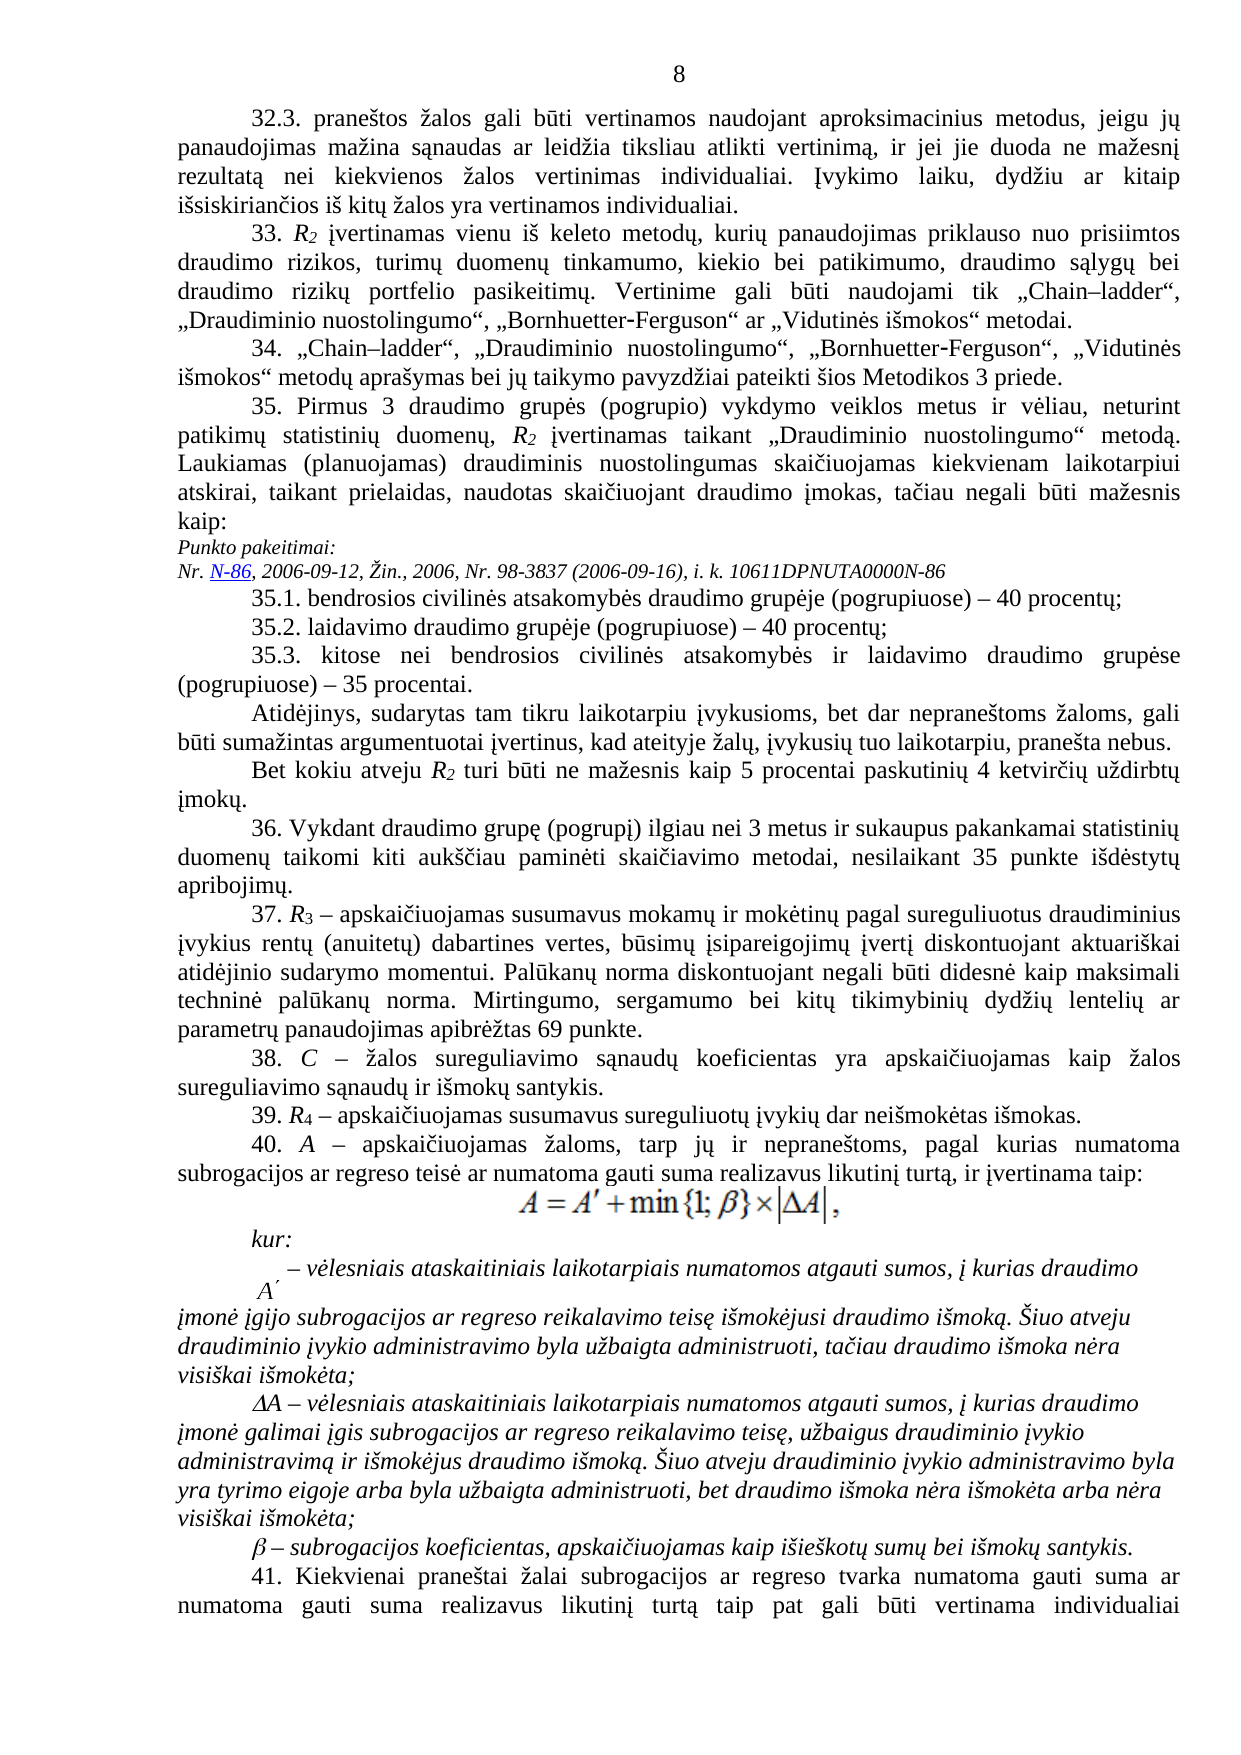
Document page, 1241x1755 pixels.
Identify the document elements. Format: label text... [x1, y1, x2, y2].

text 37. R3 – apskaičiuojamas susumavus mokamų ir mokėtinų pagal sureguliuotus draudiminius įvykius rentų (anuitetų) dabartines vertes, būsimų įsipareigojimų įvertį diskontuojant aktuariškai atidėjinio sudarymo momentui. Palūkanų norma diskontuojant negali būti didesnė kaip maksimali techninė palūkanų norma. Mirtingumo, sergamumo bei kitų tikimybinių dydžių lentelių ar parametrų panaudojimas apibrėžtas 69 punkte. [177, 899, 1181, 1043]
text 41. Kiekvienai praneštai žalai subrogacijos ar regreso tvarka numatoma gauti suma ar numatoma gauti suma realizavus likutinį turtą taip pat gali būti vertinama individualiai [177, 1561, 1181, 1618]
text Punkto pakeitimai: [177, 535, 1181, 559]
text 35.3. kitose nei bendrosios civilinės atsakomybės ir laidavimo draudimo grupėse (pogrupiuose) – 35 procentai. [177, 640, 1181, 698]
text 39. R4 – apskaičiuojamas susumavus sureguliuotų įvykių dar neišmokėtas išmokas. [177, 1100, 1181, 1129]
text 35.1. bendrosios civilinės atsakomybės draudimo grupėje (pogrupiuose) – 40 procentų; [177, 583, 1181, 612]
text 36. Vykdant draudimo grupę (pogrupį) ilgiau nei 3 metus ir sukaupus pakankamai statistinių duomenų taikomi kiti aukščiau paminėti skaičiavimo metodai, nesilaikant 35 punkte išdėstytų apribojimų. [177, 813, 1181, 899]
text b – subrogacijos koeficientas, apskaičiuojamas kaip išieškotų sumų bei išmokų santykis. [177, 1532, 1181, 1561]
text 40. A – apskaičiuojamas žaloms, tarp jų ir nepraneštoms, pagal kurias numatoma subrogacijos ar regreso teisė ar numatoma gauti suma realizavus likutinį turtą, ir įvertinama taip: [177, 1129, 1181, 1187]
text 32.3. praneštos žalos gali būti vertinamos naudojant aproksimacinius metodus, jeigu jų panaudojimas mažina sąnaudas ar leidžia tiksliau atlikti vertinimą, ir jei jie duoda ne mažesnį rezultatą nei kiekvienos žalos vertinimas individualiai. Įvykimo laiku, dydžiu ar kitaip išsiskiriančios iš kitų žalos yra vertinamos individualiai. [177, 103, 1181, 218]
text 35.2. laidavimo draudimo grupėje (pogrupiuose) – 40 procentų; [177, 612, 1181, 640]
text Atidėjinys, sudarytas tam tikru laikotarpiu įvykusioms, bet dar nepraneštoms žaloms, gali būti sumažintas argumentuotai įvertinus, kad ateityje žalų, įvykusių tuo laikotarpiu, pranešta nebus. [177, 698, 1181, 755]
text DA – vėlesniais ataskaitiniais laikotarpiais numatomos atgauti sumos, į kurias draudimo įmonė galimai įgis subrogacijos ar regreso reikalavimo teisę, užbaigus draudiminio įvykio administravimą ir išmokėjus draudimo išmoką. Šiuo atveju draudiminio įvykio administravimo byla yra tyrimo eigoje arba byla užbaigta administruoti, bet draudimo išmoka nėra išmokėta arba nėra visiškai išmokėta; [177, 1388, 1181, 1532]
text – vėlesniais ataskaitiniais laikotarpiais numatomos atgauti sumos, į kurias draudimo įmonė įgijo subrogacijos ar regreso reikalavimo teisę išmokėjusi draudimo išmoką. Šiuo atveju draudiminio įvykio administravimo byla užbaigta administruoti, tačiau draudimo išmoka nėra visiškai išmokėta; [177, 1253, 1181, 1388]
text Nr. N-86, 2006-09-12, Žin., 2006, Nr. 98-3837 (2006-09-16), i. k. 10611DPNUTA0000N-86 [177, 559, 1181, 583]
text Bet kokiu atveju R2 turi būti ne mažesnis kaip 5 procentai paskutinių 4 ketvirčių uždirbtų įmokų. [177, 755, 1181, 813]
text kur: [177, 1224, 1181, 1253]
text 34. „Chain–ladder“, „Draudiminio nuostolingumo“, „Bornhuetter-Ferguson“, „Vidutinės išmokos“ metodų aprašymas bei jų taikymo pavyzdžiai pateikti šios Metodikos 3 priede. [177, 333, 1181, 391]
text 35. Pirmus 3 draudimo grupės (pogrupio) vykdymo veiklos metus ir vėliau, neturint patikimų statistinių duomenų, R2 įvertinamas taikant „Draudiminio nuostolingumo“ metodą. Laukiamas (planuojamas) draudiminis nuostolingumas skaičiuojamas kiekvienam laikotarpiui atskirai, taikant prielaidas, naudotas skaičiuojant draudimo įmokas, tačiau negali būti mažesnis kaip: [177, 391, 1181, 535]
text 38. C – žalos sureguliavimo sąnaudų koeficientas yra apskaičiuojamas kaip žalos sureguliavimo sąnaudų ir išmokų santykis. [177, 1043, 1181, 1100]
text 33. R2 įvertinamas vienu iš keleto metodų, kurių panaudojimas priklauso nuo prisiimtos draudimo rizikos, turimų duomenų tinkamumo, kiekio bei patikimumo, draudimo sąlygų bei draudimo rizikų portfelio pasikeitimų. Vertinime gali būti naudojami tik „Chain–ladder“, „Draudiminio nuostolingumo“, „Bornhuetter-Ferguson“ ar „Vidutinės išmokos“ metodai. [177, 218, 1181, 333]
